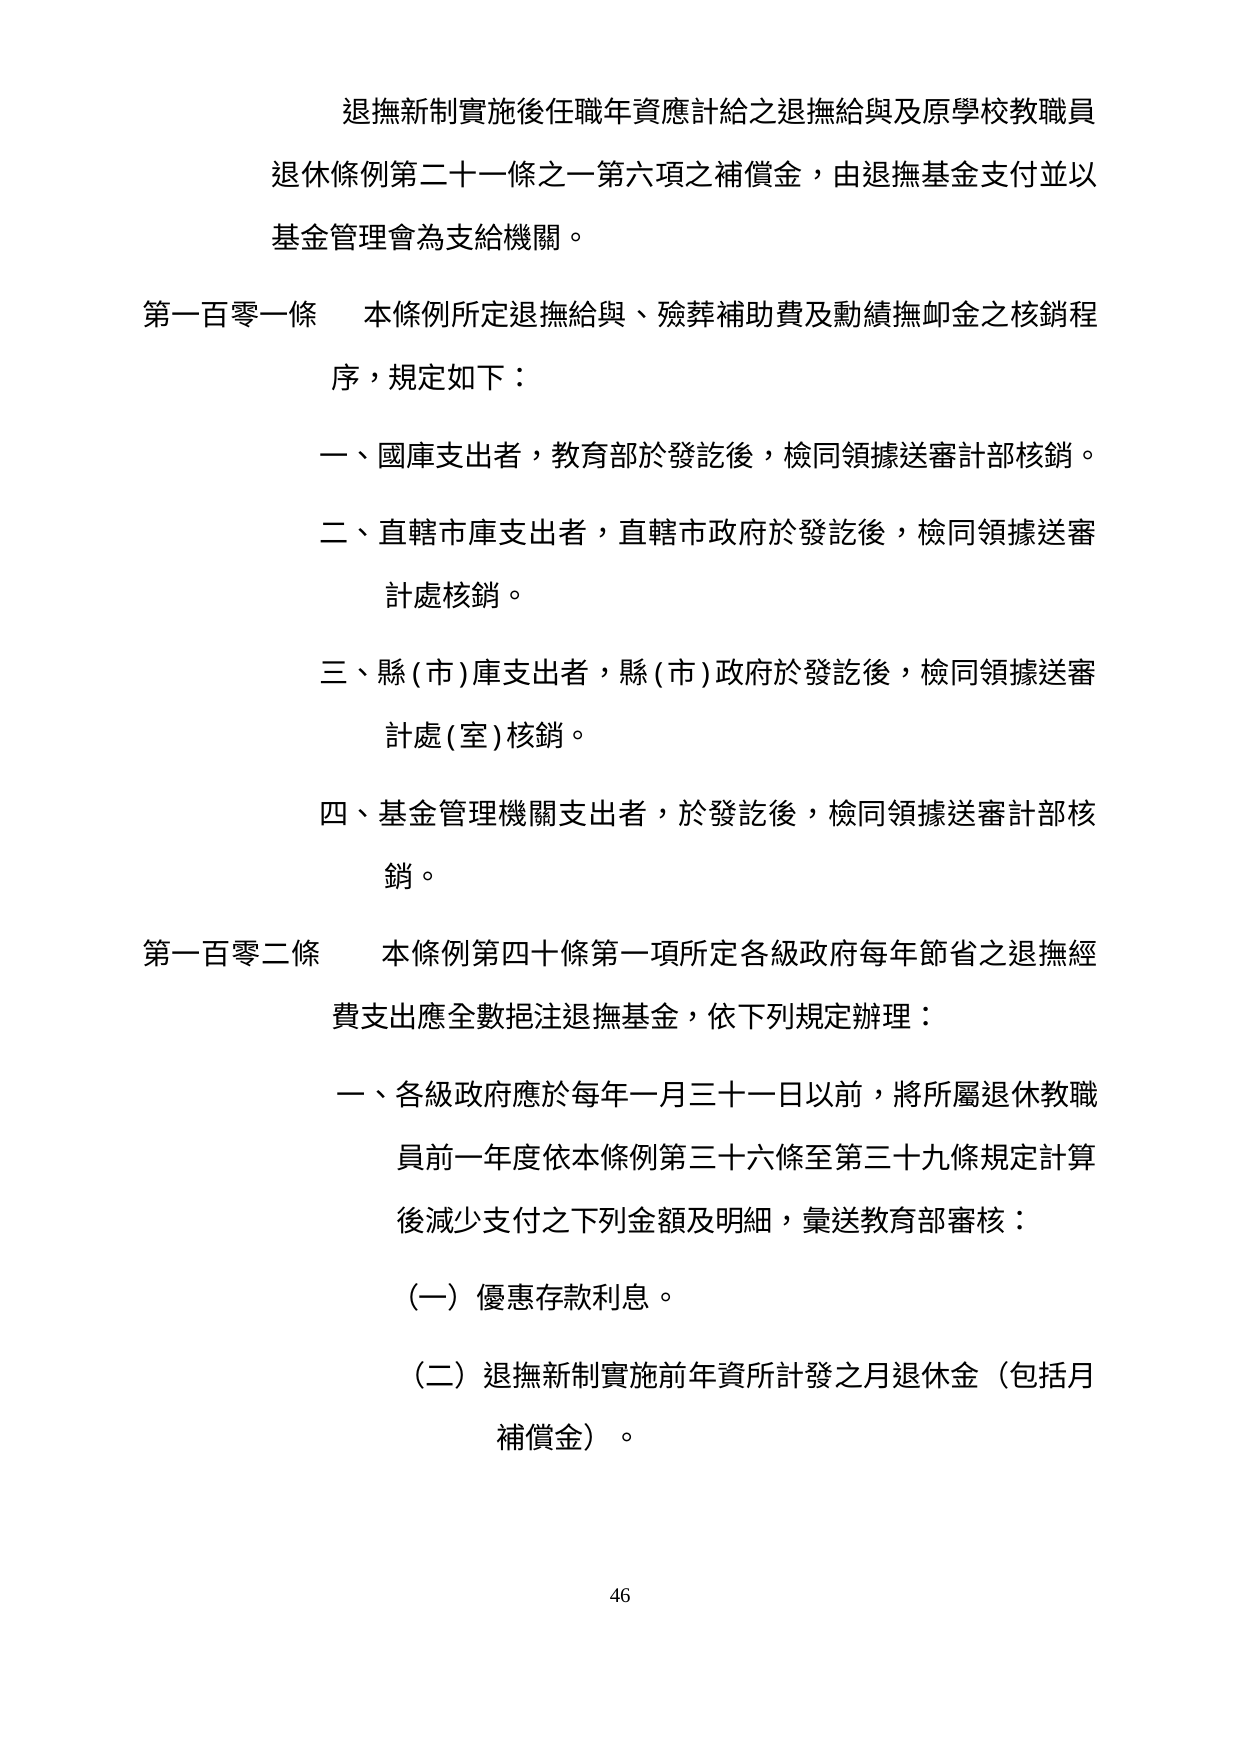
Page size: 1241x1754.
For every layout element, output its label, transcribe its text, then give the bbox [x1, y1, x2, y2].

text 退撫新制實施後任職年資應計給之退撫給與及原學校教職員退休條例第二十一條之一第六項之補償金，由退撫基金支付並以基金管理會為支給機關。 [272, 89, 1098, 256]
text 第一百零一條 本條例所定退撫給與、殮葬補助費及勳績撫卹金之核銷程序，規定如下： [142, 292, 1098, 397]
text 第一百零二條 本條例第四十條第一項所定各級政府每年節省之退撫經費支出應全數挹注退撫基金，依下列規定辦理： [142, 931, 1098, 1036]
text （一）優惠存款利息。 [331, 1275, 1098, 1317]
text 二、直轄市庫支出者，直轄市政府於發訖後，檢同領據送審計處核銷。 [319, 510, 1098, 615]
text 一、國庫支出者，教育部於發訖後，檢同領據送審計部核銷。 [319, 432, 1098, 474]
text 四、基金管理機關支出者，於發訖後，檢同領據送審計部核銷。 [319, 791, 1098, 896]
text 一、各級政府應於每年一月三十一日以前，將所屬退休教職員前一年度依本條例第三十六條至第三十九條規定計算後減少支付之下列金額及明細，彙送教育部審核： [337, 1072, 1098, 1239]
text 三、縣(市)庫支出者，縣(市)政府於發訖後，檢同領據送審計處(室)核銷。 [319, 650, 1098, 755]
text （二）退撫新制實施前年資所計發之月退休金（包括月補償金）。 [396, 1352, 1098, 1457]
